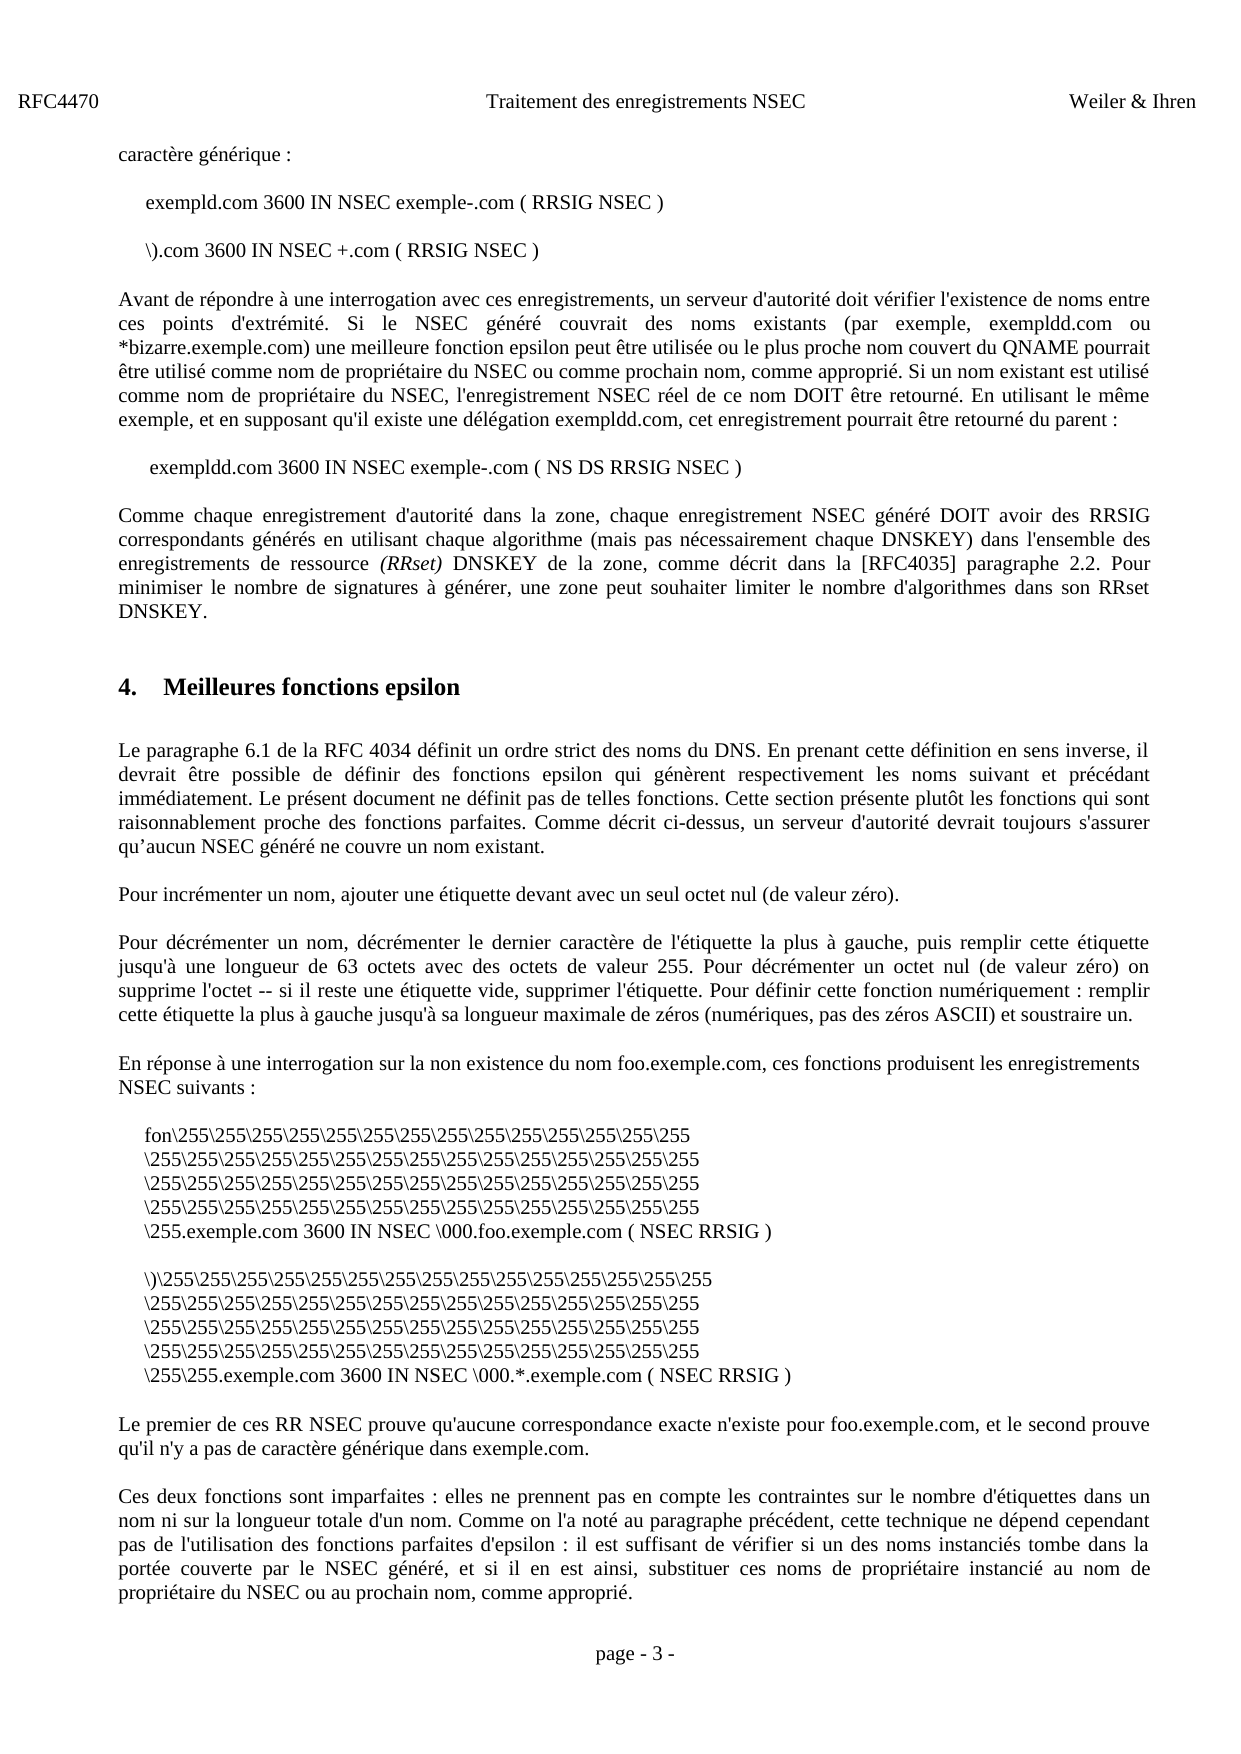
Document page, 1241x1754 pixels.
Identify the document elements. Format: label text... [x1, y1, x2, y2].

text \255\255\255\255\255\255\255\255\255\255\255\255\255\255\255 [118, 1291, 1152, 1315]
text \255\255\255\255\255\255\255\255\255\255\255\255\255\255\255 [118, 1195, 1152, 1219]
text Comme chaque enregistrement d'autorité dans la zone, chaque enregistrement NSEC généré DOIT avoir des RRSIG correspondants générés en utilisant chaque algorithme (mais pas nécessairement chaque DNSKEY) dans l'ensemble des enregistrements de ressource (RRset) DNSKEY de la zone, comme décrit dans la [RFC4035] paragraphe 2.2. Pour minimiser le nombre de signatures à générer, une zone peut souhaiter limiter le nombre d'algorithmes dans son RRset DNSKEY. [118, 503, 1152, 623]
text Ces deux fonctions sont imparfaites : elles ne prennent pas en compte les contraintes sur le nombre d'étiquettes dans un nom ni sur la longueur totale d'un nom. Comme on l'a noté au paragraphe précédent, cette technique ne dépend cependant pas de l'utilisation des fonctions parfaites d'epsilon : il est suffisant de vérifier si un des noms instanciés tombe dans la portée couverte par le NSEC généré, et si il en est ainsi, substituer ces noms de propriétaire instancié au nom de propriétaire du NSEC ou au prochain nom, comme approprié. [118, 1484, 1152, 1604]
text \255.exemple.com 3600 IN NSEC \000.foo.exemple.com ( NSEC RRSIG ) [118, 1219, 1152, 1243]
text \).com 3600 IN NSEC +.com ( RRSIG NSEC ) [145, 238, 1152, 262]
text caractère générique : [118, 142, 1152, 166]
text \255\255.exemple.com 3600 IN NSEC \000.*.exemple.com ( NSEC RRSIG ) [118, 1363, 1152, 1387]
text \255\255\255\255\255\255\255\255\255\255\255\255\255\255\255 [118, 1315, 1152, 1339]
text Avant de répondre à une interrogation avec ces enregistrements, un serveur d'autorité doit vérifier l'existence de noms entre ces points d'extrémité. Si le NSEC généré couvrait des noms existants (par exemple, exempldd.com ou *bizarre.exemple.com) une meilleure fonction epsilon peut être utilisée ou le plus proche nom couvert du QNAME pourrait être utilisé comme nom de propriétaire du NSEC ou comme prochain nom, comme approprié. Si un nom existant est utilisé comme nom de propriétaire du NSEC, l'enregistrement NSEC réel de ce nom DOIT être retourné. En utilisant le même exemple, et en supposant qu'il existe une délégation exempldd.com, cet enregistrement pourrait être retourné du parent : [118, 286, 1152, 431]
text Pour incrémenter un nom, ajouter une étiquette devant avec un seul octet nul (de valeur zéro). [118, 882, 1152, 906]
text Pour décrémenter un nom, décrémenter le dernier caractère de l'étiquette la plus à gauche, puis remplir cette étiquette jusqu'à une longueur de 63 octets avec des octets de valeur 255. Pour décrémenter un octet nul (de valeur zéro) on supprime l'octet -- si il reste une étiquette vide, supprimer l'étiquette. Pour définir cette fonction numériquement : remplir cette étiquette la plus à gauche jusqu'à sa longueur maximale de zéros (numériques, pas des zéros ASCII) et soustraire un. [118, 930, 1152, 1026]
text \255\255\255\255\255\255\255\255\255\255\255\255\255\255\255 [118, 1171, 1152, 1195]
text En réponse à une interrogation sur la non existence du nom foo.exemple.com, ces fonctions produisent les enregistrements NSEC suivants : [118, 1051, 1152, 1099]
text fon\255\255\255\255\255\255\255\255\255\255\255\255\255\255 [118, 1123, 1152, 1147]
text \255\255\255\255\255\255\255\255\255\255\255\255\255\255\255 [118, 1339, 1152, 1363]
text Le paragraphe 6.1 de la RFC 4034 définit un ordre strict des noms du DNS. En prenant cette définition en sens inverse, il devrait être possible de définir des fonctions epsilon qui génèrent respectivement les noms suivant et précédant immédiatement. Le présent document ne définit pas de telles fonctions. Cette section présente plutôt les fonctions qui sont raisonnablement proche des fonctions parfaites. Comme décrit ci-dessus, un serveur d'autorité devrait toujours s'assurer qu’aucun NSEC généré ne couvre un nom existant. [118, 738, 1152, 858]
text exempld.com 3600 IN NSEC exemple-.com ( RRSIG NSEC ) [145, 190, 1152, 214]
text Le premier de ces RR NSEC prouve qu'aucune correspondance exacte n'existe pour foo.exemple.com, et le second prouve qu'il n'y a pas de caractère générique dans exemple.com. [118, 1411, 1152, 1459]
text exempldd.com 3600 IN NSEC exemple-.com ( NS DS RRSIG NSEC ) [149, 455, 1152, 479]
subtitle 4. Meilleures fonctions epsilon [118, 672, 1152, 701]
text \)\255\255\255\255\255\255\255\255\255\255\255\255\255\255\255 [118, 1267, 1152, 1291]
text \255\255\255\255\255\255\255\255\255\255\255\255\255\255\255 [118, 1147, 1152, 1171]
